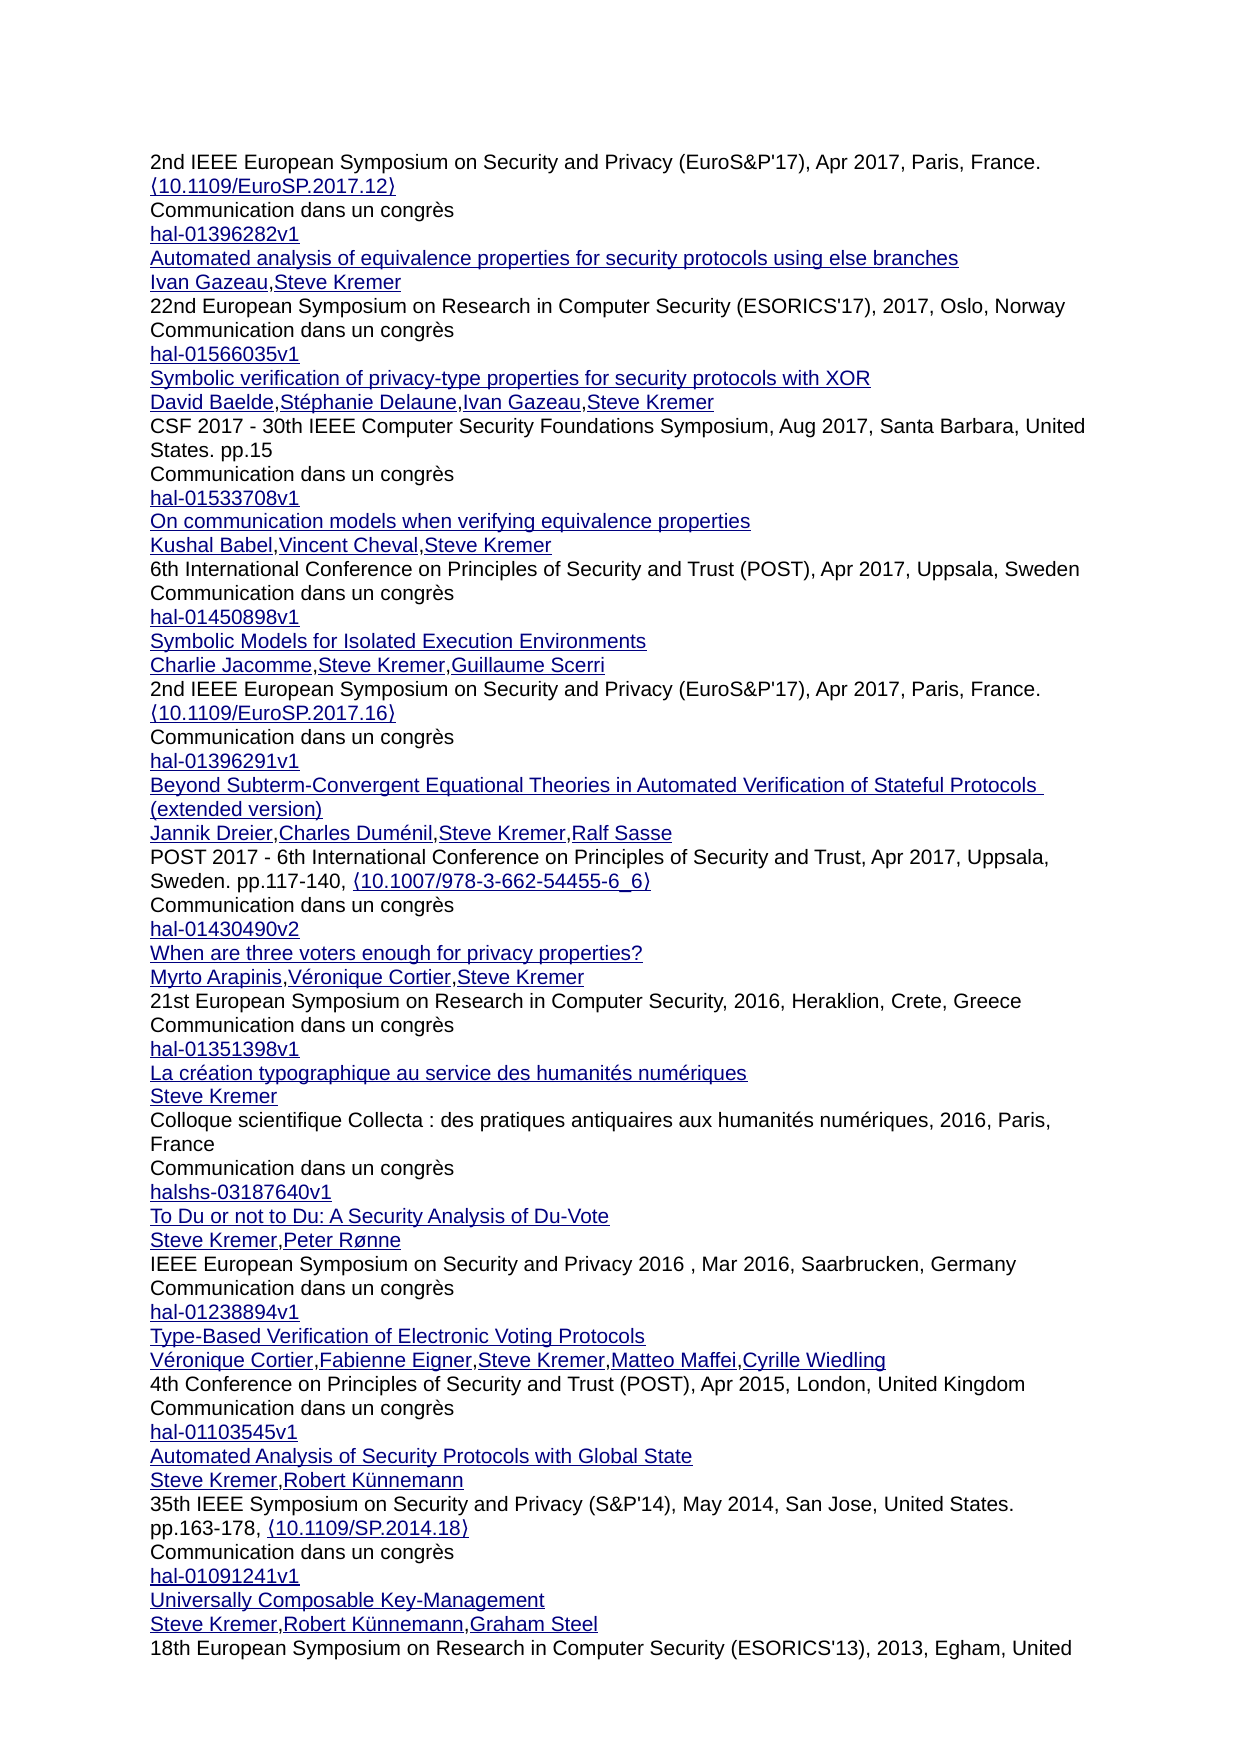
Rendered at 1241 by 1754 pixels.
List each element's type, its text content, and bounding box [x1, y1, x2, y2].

table_cell 2nd IEEE European Symposium on Security and Privacy (EuroS&P'17), Apr 2017, Paris, France. ⟨10.1109/EuroSP.2017.12⟩ Communication dans un congrès hal-01396282v1 [150, 150, 1090, 246]
table_cell La création typographique au service des humanités numériques Steve Kremer Colloque scientifique Collecta : des pratiques antiquaires aux humanités numériques, 2016, Paris, France Communication dans un congrès halshs-03187640v1 [150, 1060, 1090, 1204]
table_cell Automated Analysis of Security Protocols with Global State Steve Kremer,Robert Künnemann 35th IEEE Symposium on Security and Privacy (S&P'14), May 2014, San Jose, United States. pp.163-178, ⟨10.1109/SP.2014.18⟩ Communication dans un congrès hal-01091241v1 [150, 1444, 1090, 1587]
table_cell Universally Composable Key-Management Steve Kremer,Robert Künnemann,Graham Steel 18th European Symposium on Research in Computer Security (ESORICS'13), 2013, Egham, United [150, 1588, 1090, 1659]
table_cell Symbolic Models for Isolated Execution Environments Charlie Jacomme,Steve Kremer,Guillaume Scerri 2nd IEEE European Symposium on Security and Privacy (EuroS&P'17), Apr 2017, Paris, France. ⟨10.1109/EuroSP.2017.16⟩ Communication dans un congrès hal-01396291v1 [150, 629, 1090, 773]
table_cell To Du or not to Du: A Security Analysis of Du-Vote Steve Kremer,Peter Rønne IEEE European Symposium on Security and Privacy 2016 , Mar 2016, Saarbrucken, Germany Communication dans un congrès hal-01238894v1 [150, 1204, 1090, 1324]
table_cell Automated analysis of equivalence properties for security protocols using else branches Ivan Gazeau,Steve Kremer 22nd European Symposium on Research in Computer Security (ESORICS'17), 2017, Oslo, Norway Communication dans un congrès hal-01566035v1 [150, 246, 1090, 366]
table_cell Symbolic verification of privacy-type properties for security protocols with XOR David Baelde,Stéphanie Delaune,Ivan Gazeau,Steve Kremer CSF 2017 - 30th IEEE Computer Security Foundations Symposium, Aug 2017, Santa Barbara, United States. pp.15 Communication dans un congrès hal-01533708v1 [150, 366, 1090, 509]
table_cell Type-Based Verification of Electronic Voting Protocols Véronique Cortier,Fabienne Eigner,Steve Kremer,Matteo Maffei,Cyrille Wiedling 4th Conference on Principles of Security and Trust (POST), Apr 2015, London, United Kingdom Communication dans un congrès hal-01103545v1 [150, 1324, 1090, 1444]
table_cell Beyond Subterm-Convergent Equational Theories in Automated Verification of Stateful Protocols (extended version) Jannik Dreier,Charles Duménil,Steve Kremer,Ralf Sasse POST 2017 - 6th International Conference on Principles of Security and Trust, Apr 2017, Uppsala, Sweden. pp.117-140, ⟨10.1007/978-3-662-54455-6_6⟩ Communication dans un congrès hal-01430490v2 [150, 773, 1090, 941]
table_cell When are three voters enough for privacy properties? Myrto Arapinis,Véronique Cortier,Steve Kremer 21st European Symposium on Research in Computer Security, 2016, Heraklion, Crete, Greece Communication dans un congrès hal-01351398v1 [150, 941, 1090, 1060]
table_cell On communication models when verifying equivalence properties Kushal Babel,Vincent Cheval,Steve Kremer 6th International Conference on Principles of Security and Trust (POST), Apr 2017, Uppsala, Sweden Communication dans un congrès hal-01450898v1 [150, 509, 1090, 629]
